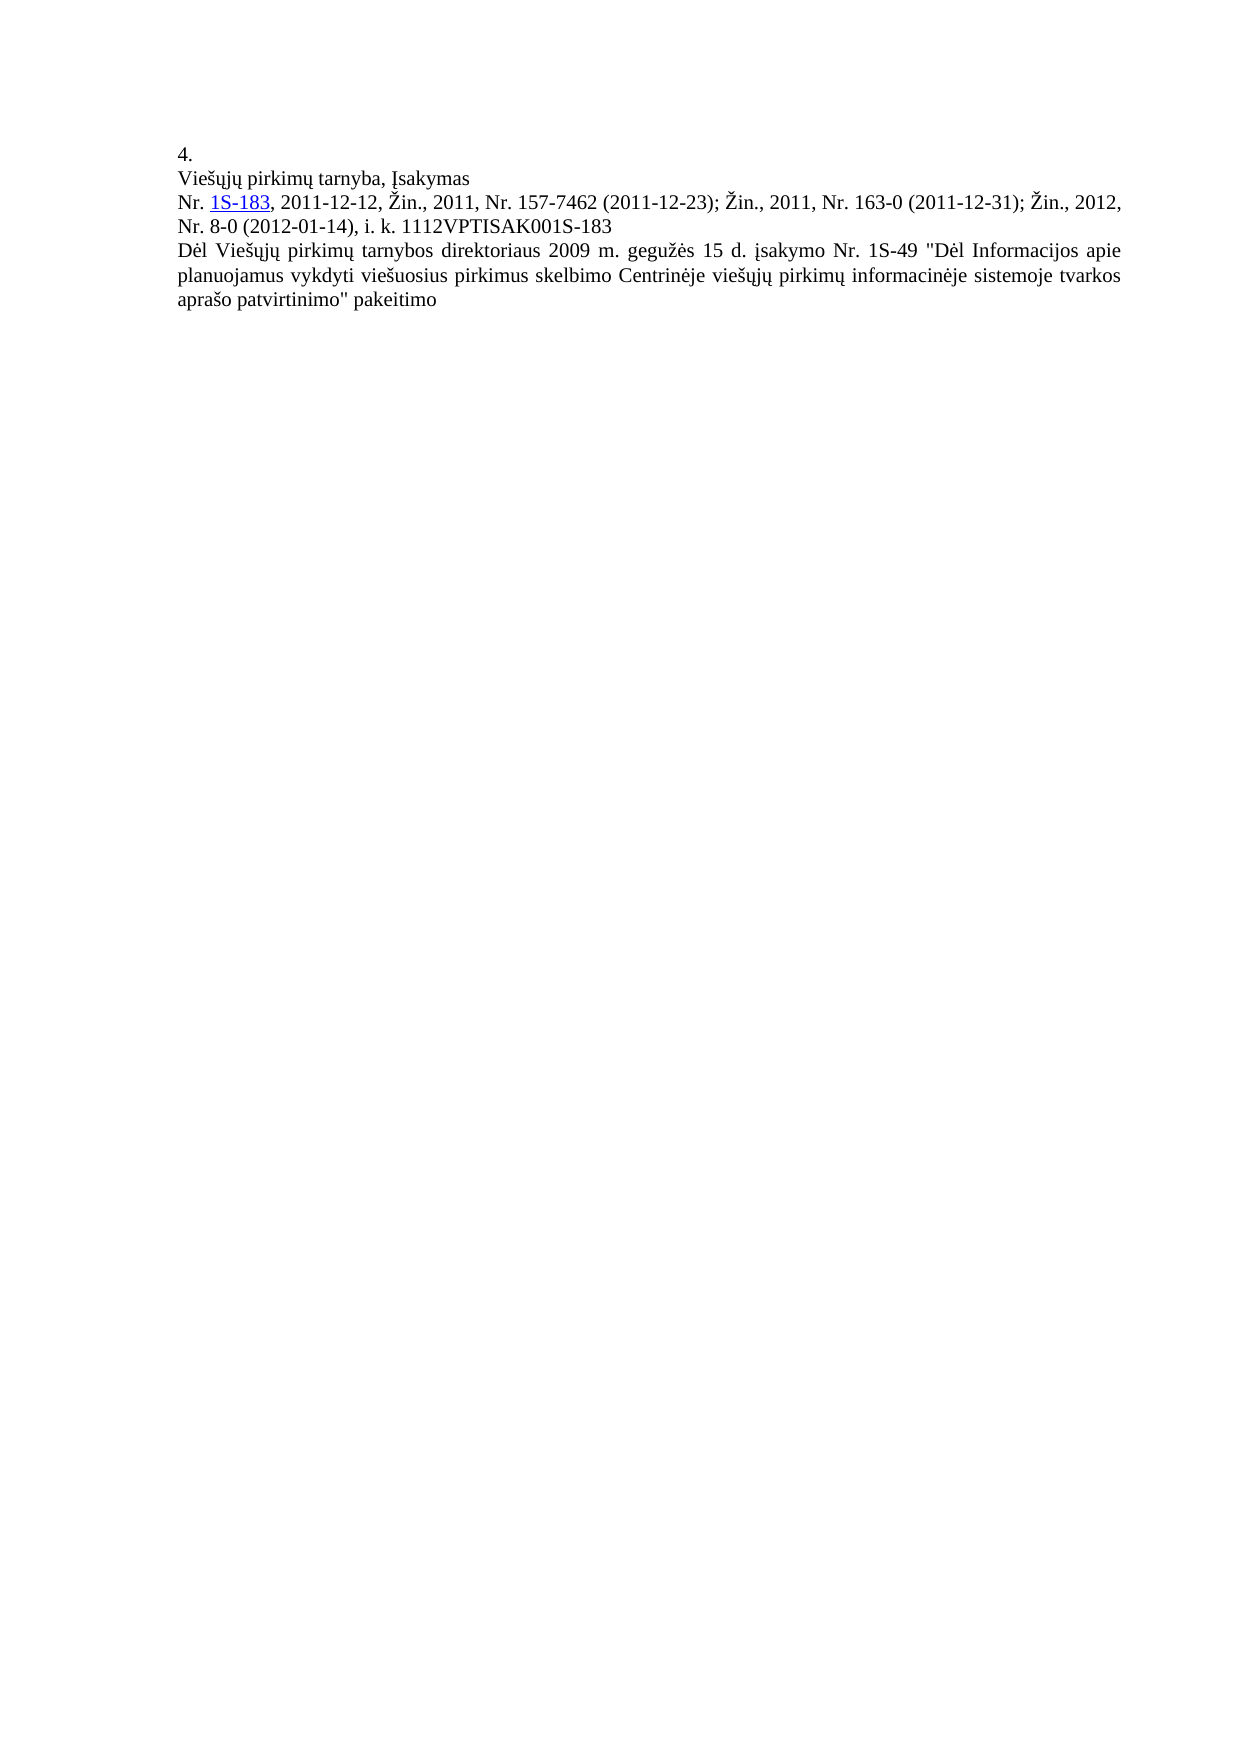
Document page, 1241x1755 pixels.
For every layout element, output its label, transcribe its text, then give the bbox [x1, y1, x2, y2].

text Dėl Viešųjų pirkimų tarnybos direktoriaus 2009 m. gegužės 15 d. įsakymo Nr. 1S-49 "Dėl Informacijos apie planuojamus vykdyti viešuosius pirkimus skelbimo Centrinėje viešųjų pirkimų informacinėje sistemoje tvarkos aprašo patvirtinimo" pakeitimo [177, 238, 1122, 311]
text 4. [177, 142, 1122, 166]
text Viešųjų pirkimų tarnyba, Įsakymas [177, 166, 1122, 190]
text Nr. 1S-183, 2011-12-12, Žin., 2011, Nr. 157-7462 (2011-12-23); Žin., 2011, Nr. 163-0 (2011-12-31); Žin., 2012, Nr. 8-0 (2012-01-14), i. k. 1112VPTISAK001S-183 [177, 190, 1122, 238]
